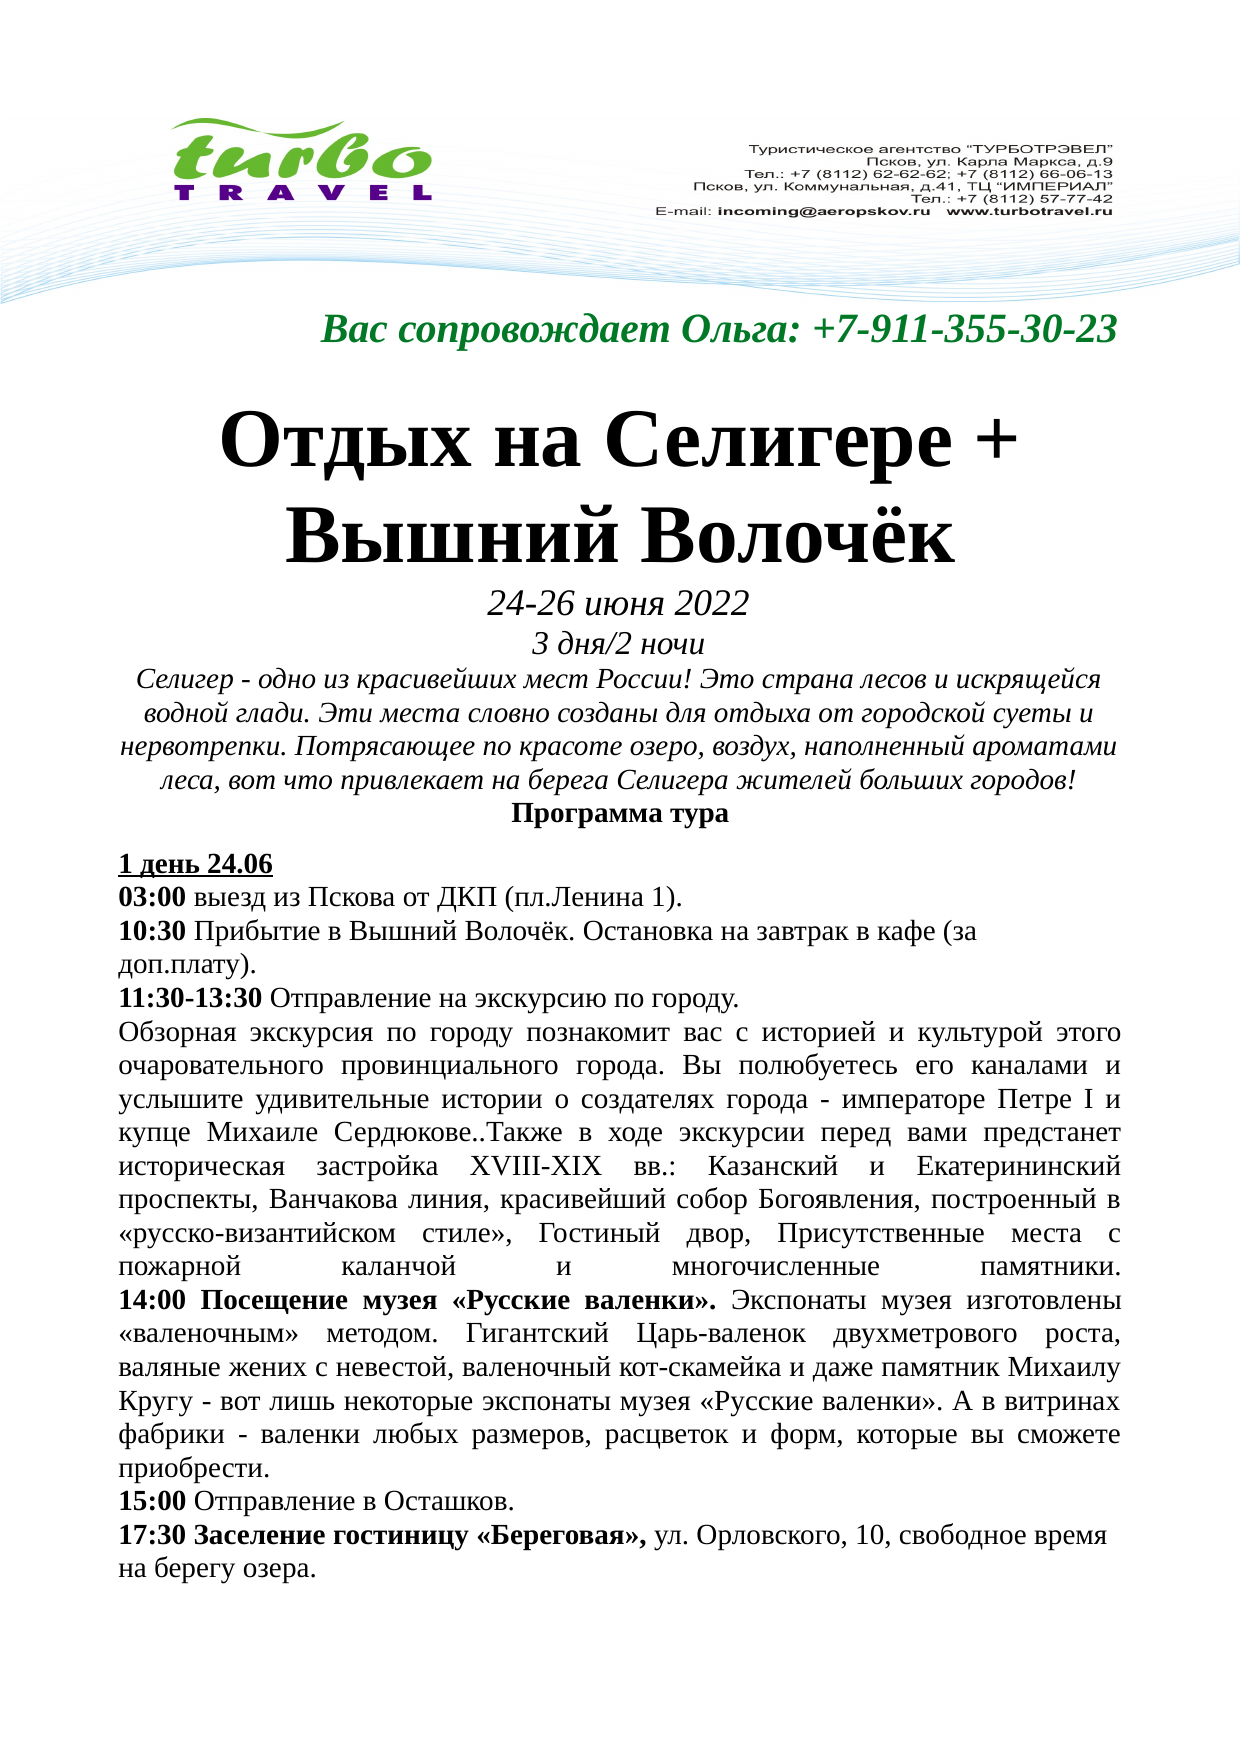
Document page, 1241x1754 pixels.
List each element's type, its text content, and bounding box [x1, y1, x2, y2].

text 17:30 Заселение гостиницу «Береговая», ул. Орловского, 10, свободное время на берегу озера. [118, 1517, 1122, 1584]
text Вас сопровождает Ольга: +7-911-355-30-23 [118, 304, 1122, 351]
text 24-26 июня 2022 [118, 580, 1122, 623]
text 3 дня/2 ночи [118, 623, 1122, 661]
picture [0, 118, 1240, 304]
table_header [121, 351, 1125, 388]
text 15:00 Отправление в Осташков. [118, 1483, 1122, 1517]
text 10:30 Прибытие в Вышний Волочёк. Остановка на завтрак в кафе (за доп.плату). [118, 913, 1122, 980]
text Отдых на Селигере + Вышний Волочёк [118, 388, 1122, 580]
text 03:00 выезд из Пскова от ДКП (пл.Ленина 1). [118, 879, 1122, 913]
text 11:30-13:30 Отправление на экскурсию по городу. [118, 980, 1122, 1014]
text Селигер - одно из красивейших мест России! Это страна лесов и искрящейся водной глади. Эти места словно созданы для отдыха от городской суеты и нервотрепки. Потрясающее по красоте озеро, воздух, наполненный ароматами леса, вот что привлекает на берега Селигера жителей больших городов! [118, 661, 1122, 796]
text Программа тура [118, 796, 1122, 829]
text 1 день 24.06 [118, 846, 1122, 879]
text Обзорная экскурсия по городу познакомит вас с историей и культурой этого очаровательного провинциального города. Вы полюбуетесь его каналами и услышите удивительные истории о создателях города - императоре Петре I и купце Михаиле Сердюкове..Также в ходе экскурсии перед вами предстанет историческая застройка XVIII-XIX вв.: Казанский и Екатерининский проспекты, Ванчакова линия, красивейший собор Богоявления, построенный в «русско-византийском стиле», Гостиный двор, Присутственные места с пожарной каланчой и многочисленные памятники. 14:00 Посещение музея «Русские валенки». Экспонаты музея изготовлены «валеночным» методом. Гигантский Царь-валенок двухметрового роста, валяные жених с невестой, валеночный кот-скамейка и даже памятник Михаилу Кругу - вот лишь некоторые экспонаты музея «Русские валенки». А в витринах фабрики - валенки любых размеров, расцветок и форм, которые вы сможете приобрести. [118, 1014, 1122, 1483]
